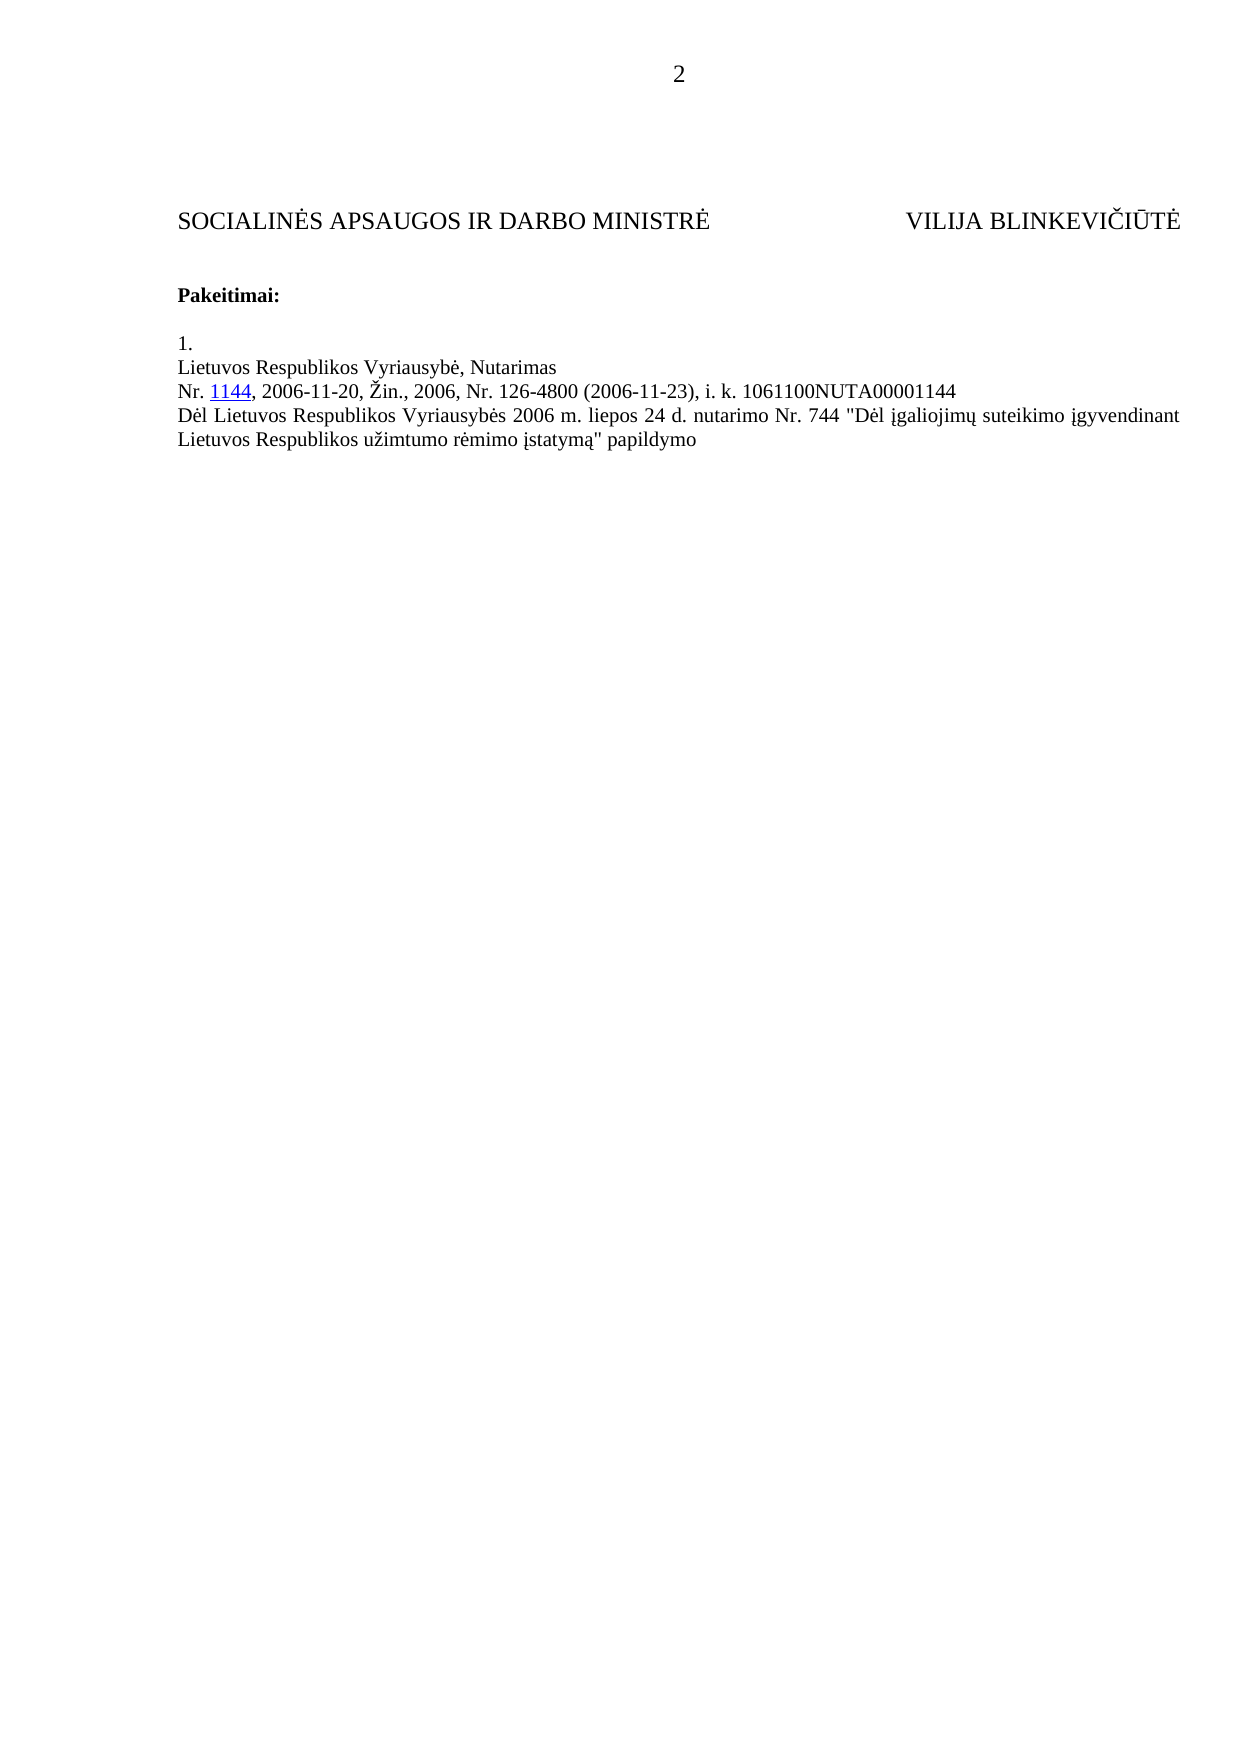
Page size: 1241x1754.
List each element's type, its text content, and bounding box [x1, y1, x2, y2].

text Pakeitimai: [177, 283, 1181, 307]
text Dėl Lietuvos Respublikos Vyriausybės 2006 m. liepos 24 d. nutarimo Nr. 744 "Dėl įgaliojimų suteikimo įgyvendinant Lietuvos Respublikos užimtumo rėmimo įstatymą" papildymo [177, 403, 1181, 451]
text Lietuvos Respublikos Vyriausybė, Nutarimas [177, 355, 1181, 379]
text 1. [177, 331, 1181, 355]
text SOCIALINĖS APSAUGOS IR DARBO MINISTRĖ VILIJA BLINKEVIČIŪTĖ [177, 206, 1181, 235]
text Nr. 1144, 2006-11-20, Žin., 2006, Nr. 126-4800 (2006-11-23), i. k. 1061100NUTA00001144 [177, 379, 1181, 403]
